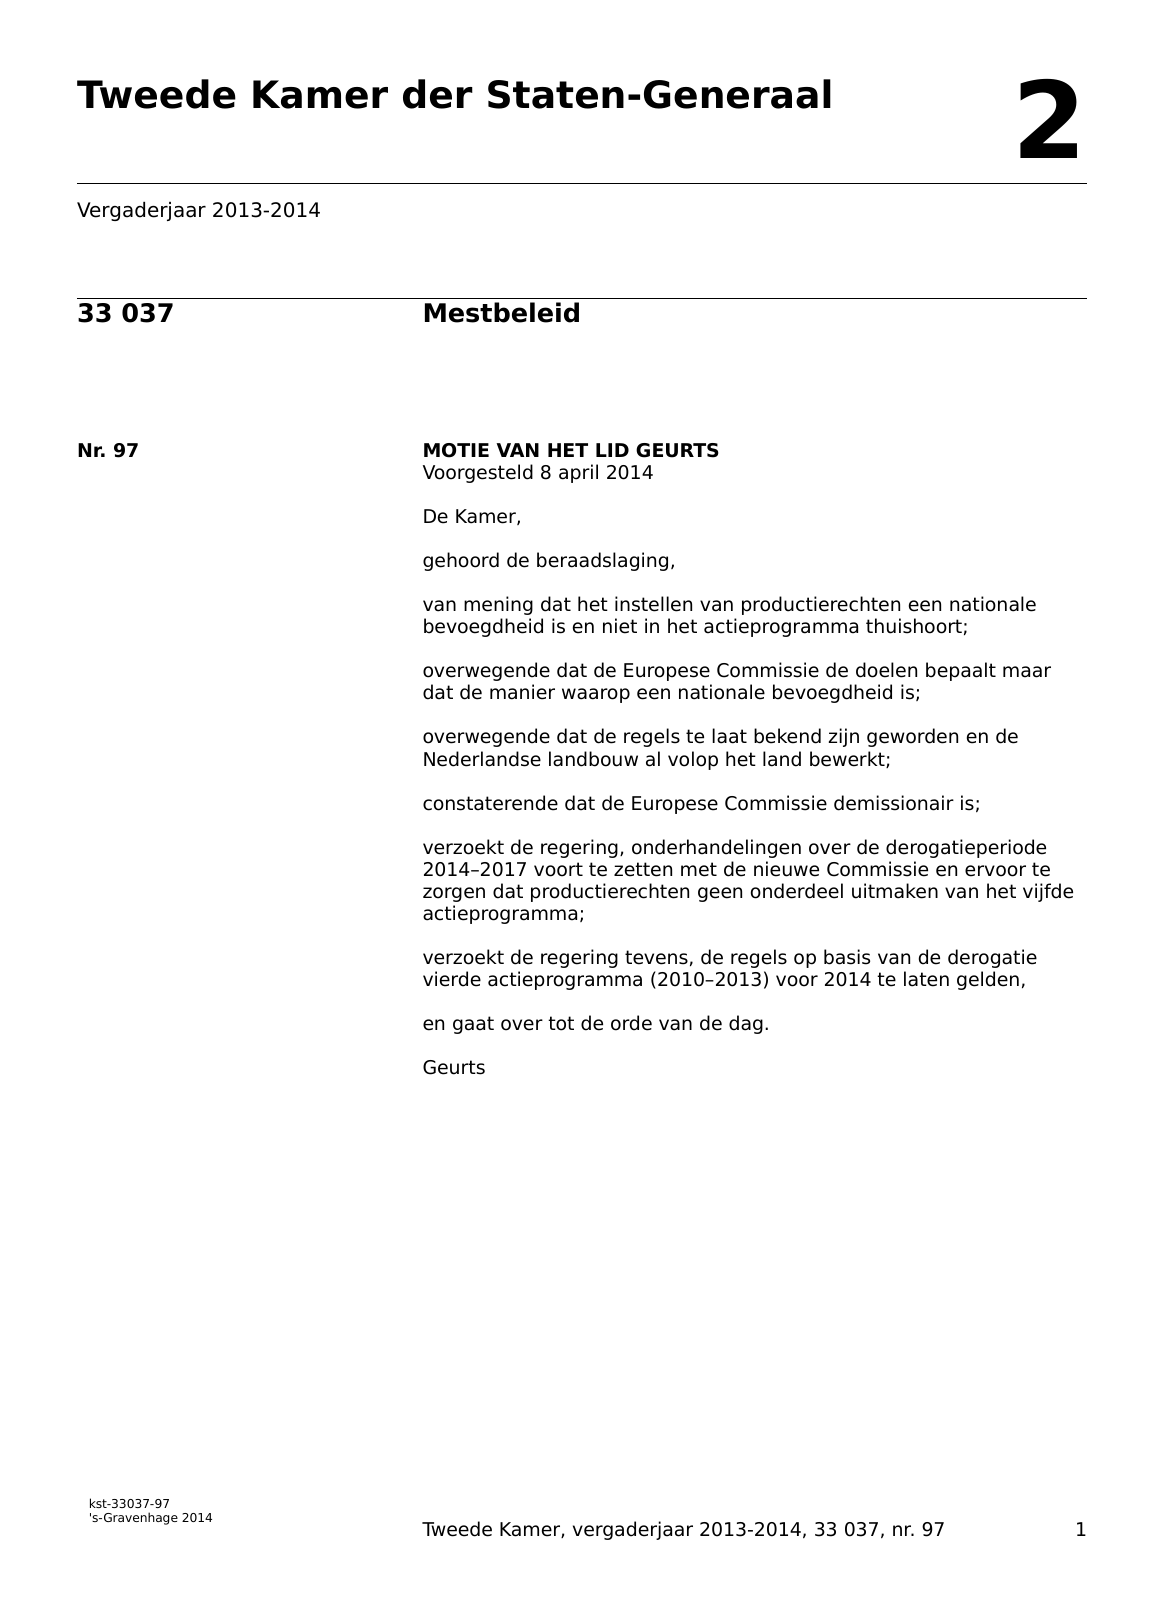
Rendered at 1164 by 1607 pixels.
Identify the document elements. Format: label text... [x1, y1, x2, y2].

text gehoord de beraadslaging, [422, 550, 1087, 572]
text constaterende dat de Europese Commissie demissionair is; [422, 793, 1087, 814]
text kst-33037-97 [88, 1497, 323, 1511]
table_header Tweede Kamer der Staten-Generaal [77, 59, 886, 183]
table_cell Vergaderjaar 2013-2014 [77, 184, 1087, 298]
text van mening dat het instellen van productierechten een nationale bevoegdheid is en niet in het actieprogramma thuishoort; [422, 594, 1087, 638]
subtitle 33 037 Mestbeleid [77, 299, 1087, 329]
text overwegende dat de regels te laat bekend zijn geworden en de Nederlandse landbouw al volop het land bewerkt; [422, 726, 1087, 770]
text overwegende dat de Europese Commissie de doelen bepaalt maar dat de manier waarop een nationale bevoegdheid is; [422, 660, 1087, 704]
text Voorgesteld 8 april 2014 [422, 462, 1087, 484]
text 's-Gravenhage 2014 [88, 1511, 323, 1525]
text De Kamer, [422, 506, 1087, 528]
subtitle Nr. 97 MOTIE VAN HET LID GEURTS [77, 440, 1087, 462]
text verzoekt de regering, onderhandelingen over de derogatieperiode 2014–2017 voort te zetten met de nieuwe Commissie en ervoor te zorgen dat productierechten geen onderdeel uitmaken van het vijfde actieprogramma; [422, 837, 1087, 925]
text Geurts [422, 1057, 1087, 1079]
table_header 2 [886, 59, 1087, 183]
text en gaat over tot de orde van de dag. [422, 1013, 1087, 1035]
text verzoekt de regering tevens, de regels op basis van de derogatie vierde actieprogramma (2010–2013) voor 2014 te laten gelden, [422, 947, 1087, 991]
